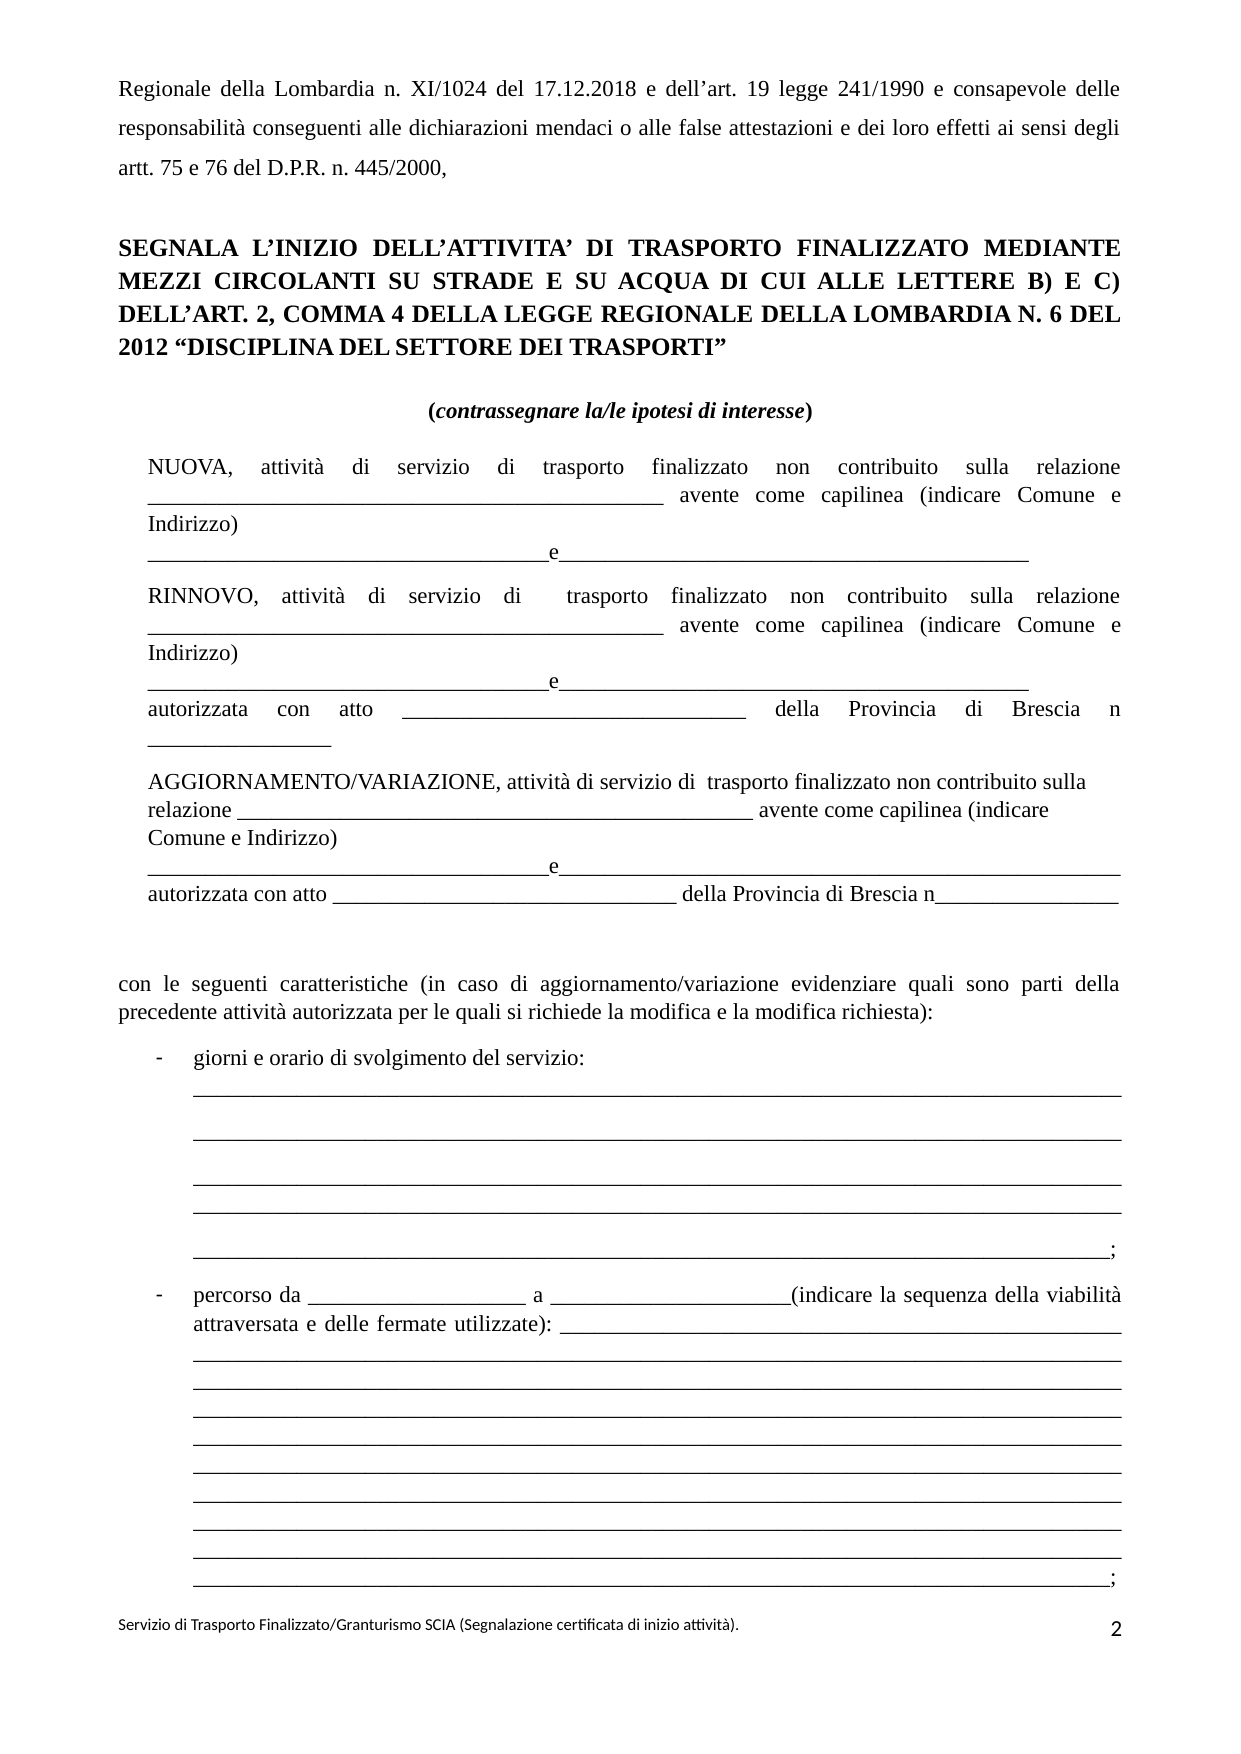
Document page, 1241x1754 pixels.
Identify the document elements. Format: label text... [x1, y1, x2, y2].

text Regionale della Lombardia n. XI/1024 del 17.12.2018 e dell’art. 19 legge 241/1990 e consapevole delle responsabilità conseguenti alle dichiarazioni mendaci o alle false attestazioni e dei loro effetti ai sensi degli artt. 75 e 76 del D.P.R. n. 445/2000, [118, 75, 1122, 180]
text (contrassegnare la/le ipotesi di interesse) [118, 397, 1122, 423]
text _________________________________________________________________________________ [193, 1118, 1122, 1140]
text  AGGIORNAMENTO/VARIAZIONE, attività di servizio di trasporto finalizzato non contribuito sulla relazione _____________________________________________ avente come capilinea (indicare Comune e Indirizzo) ___________________________________e_________________________________________________ autorizzata con atto ______________________________ della Provincia di Brescia n________________ [118, 768, 1122, 907]
list giorni e orario di svolgimento del servizio: _________________________________________________________________________________ [156, 1043, 1122, 1099]
text SEGNALA L’INIZIO DELL’ATTIVITA’ DI TRASPORTO FINALIZZATO MEDIANTE MEZZI CIRCOLANTI SU STRADE E SU ACQUA DI CUI ALLE LETTERE B) E C) DELL’ART. 2, COMMA 4 DELLA LEGGE REGIONALE DELLA LOMBARDIA N. 6 DEL 2012 “DISCIPLINA DEL SETTORE DEI TRASPORTI” [118, 233, 1122, 361]
text  NUOVA, attività di servizio di trasporto finalizzato non contribuito sulla relazione _____________________________________________ avente come capilinea (indicare Comune e Indirizzo) ___________________________________e_________________________________________ [118, 453, 1122, 564]
text  RINNOVO, attività di servizio di trasporto finalizzato non contribuito sulla relazione _____________________________________________ avente come capilinea (indicare Comune e Indirizzo) ___________________________________e_________________________________________ autorizzata con atto ______________________________ della Provincia di Brescia n ________________ [118, 583, 1122, 749]
text _________________________________________________________________________________ [193, 1186, 1122, 1213]
list percorso da ___________________ a _____________________(indicare la sequenza della viabilità attraversata e delle fermate utilizzate): _________________________________________________ ________________________________________________________________________________________________________________________________________________________________________________________________________________________________________________________________________________________________________________________________________________________________________________________________________________________________________________________________________________________________________________________________________________________________________________________________________________________________________________________________________________________________________________________________________________________; [156, 1280, 1122, 1589]
text con le seguenti caratteristiche (in caso di aggiornamento/variazione evidenziare quali sono parti della precedente attività autorizzata per le quali si richiede la modifica e la modifica richiesta): [118, 970, 1122, 1024]
text _________________________________________________________________________________ [193, 1162, 1122, 1185]
text ________________________________________________________________________________; [193, 1235, 1122, 1262]
